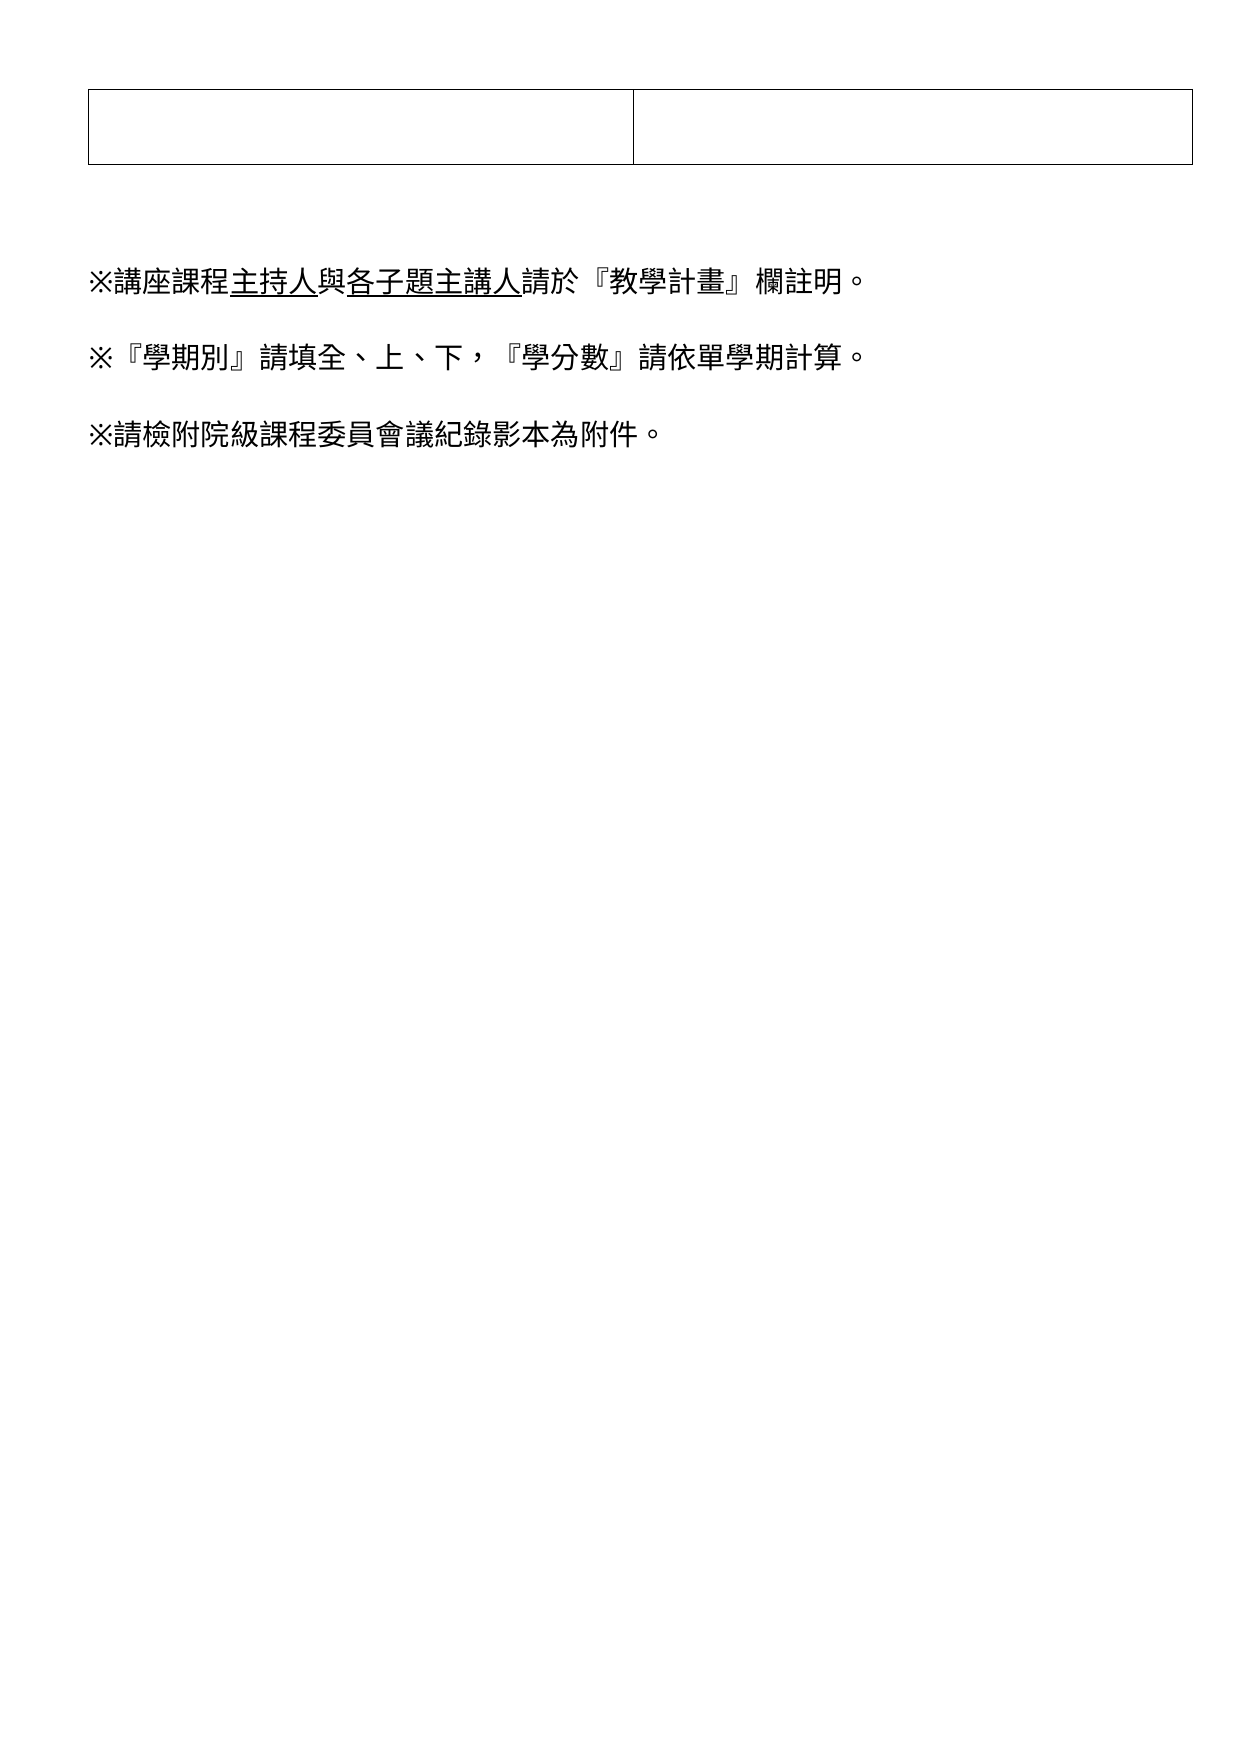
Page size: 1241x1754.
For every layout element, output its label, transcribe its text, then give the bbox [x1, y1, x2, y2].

text ※請檢附院級課程委員會議紀錄影本為附件。 [89, 394, 1152, 471]
table_cell [89, 90, 633, 164]
table_cell [634, 90, 1192, 164]
text ※講座課程主持人與各子題主講人請於『教學計畫』欄註明。 [89, 242, 1152, 318]
text ※『學期別』請填全、上、下，『學分數』請依單學期計算。 [89, 318, 1152, 394]
